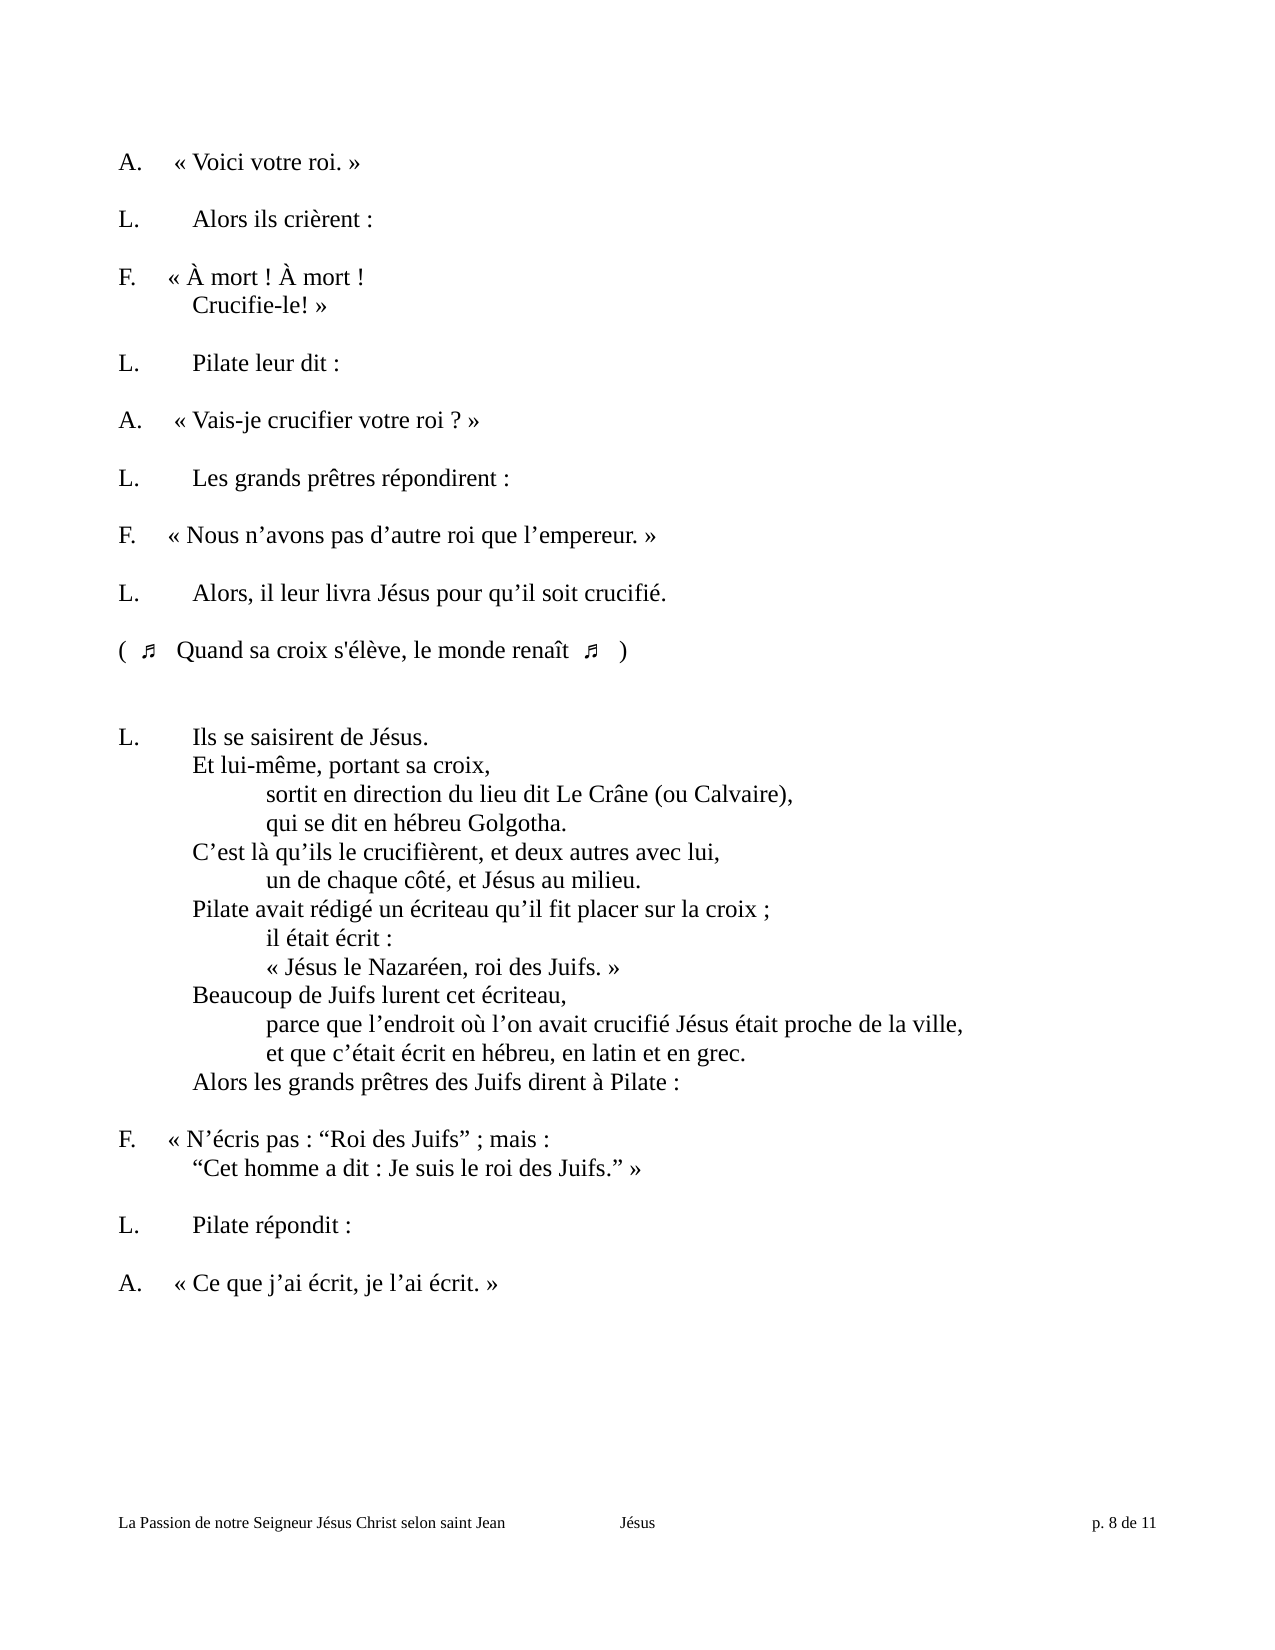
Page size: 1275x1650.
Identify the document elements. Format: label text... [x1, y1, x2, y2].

text ( ♬ Quand sa croix s'élève, le monde renaît ♬ ) [118, 636, 1157, 664]
text A. « Voici votre roi. » [118, 147, 1157, 176]
text un de chaque côté, et Jésus au milieu. [118, 866, 1157, 894]
text « Jésus le Nazaréen, roi des Juifs. » [118, 952, 1157, 981]
text et que c’était écrit en hébreu, en latin et en grec. [118, 1038, 1157, 1067]
text Pilate avait rédigé un écriteau qu’il fit placer sur la croix ; [118, 894, 1157, 923]
text Crucifie-le! » [118, 291, 1157, 319]
text L. Les grands prêtres répondirent : [118, 463, 1157, 492]
text L. Alors, il leur livra Jésus pour qu’il soit crucifié. [118, 578, 1157, 607]
text Alors les grands prêtres des Juifs dirent à Pilate : [118, 1067, 1157, 1096]
text il était écrit : [118, 923, 1157, 952]
text F. « N’écris pas : “Roi des Juifs” ; mais : [118, 1124, 1157, 1153]
text sortit en direction du lieu dit Le Crâne (ou Calvaire), [118, 779, 1157, 808]
text F. « Nous n’avons pas d’autre roi que l’empereur. » [118, 521, 1157, 549]
text “Cet homme a dit : Je suis le roi des Juifs.” » [118, 1153, 1157, 1182]
text Beaucoup de Juifs lurent cet écriteau, [118, 981, 1157, 1009]
text A. « Ce que j’ai écrit, je l’ai écrit. » [118, 1268, 1157, 1297]
text A. « Vais-je crucifier votre roi ? » [118, 406, 1157, 434]
text C’est là qu’ils le crucifièrent, et deux autres avec lui, [118, 837, 1157, 866]
text L. Pilate leur dit : [118, 348, 1157, 377]
text L. Pilate répondit : [118, 1211, 1157, 1239]
text F. « À mort ! À mort ! [118, 262, 1157, 291]
text qui se dit en hébreu Golgotha. [118, 808, 1157, 837]
text Et lui-même, portant sa croix, [118, 751, 1157, 779]
text L. Alors ils crièrent : [118, 204, 1157, 233]
text L. Ils se saisirent de Jésus. [118, 722, 1157, 751]
text parce que l’endroit où l’on avait crucifié Jésus était proche de la ville, [118, 1009, 1157, 1038]
